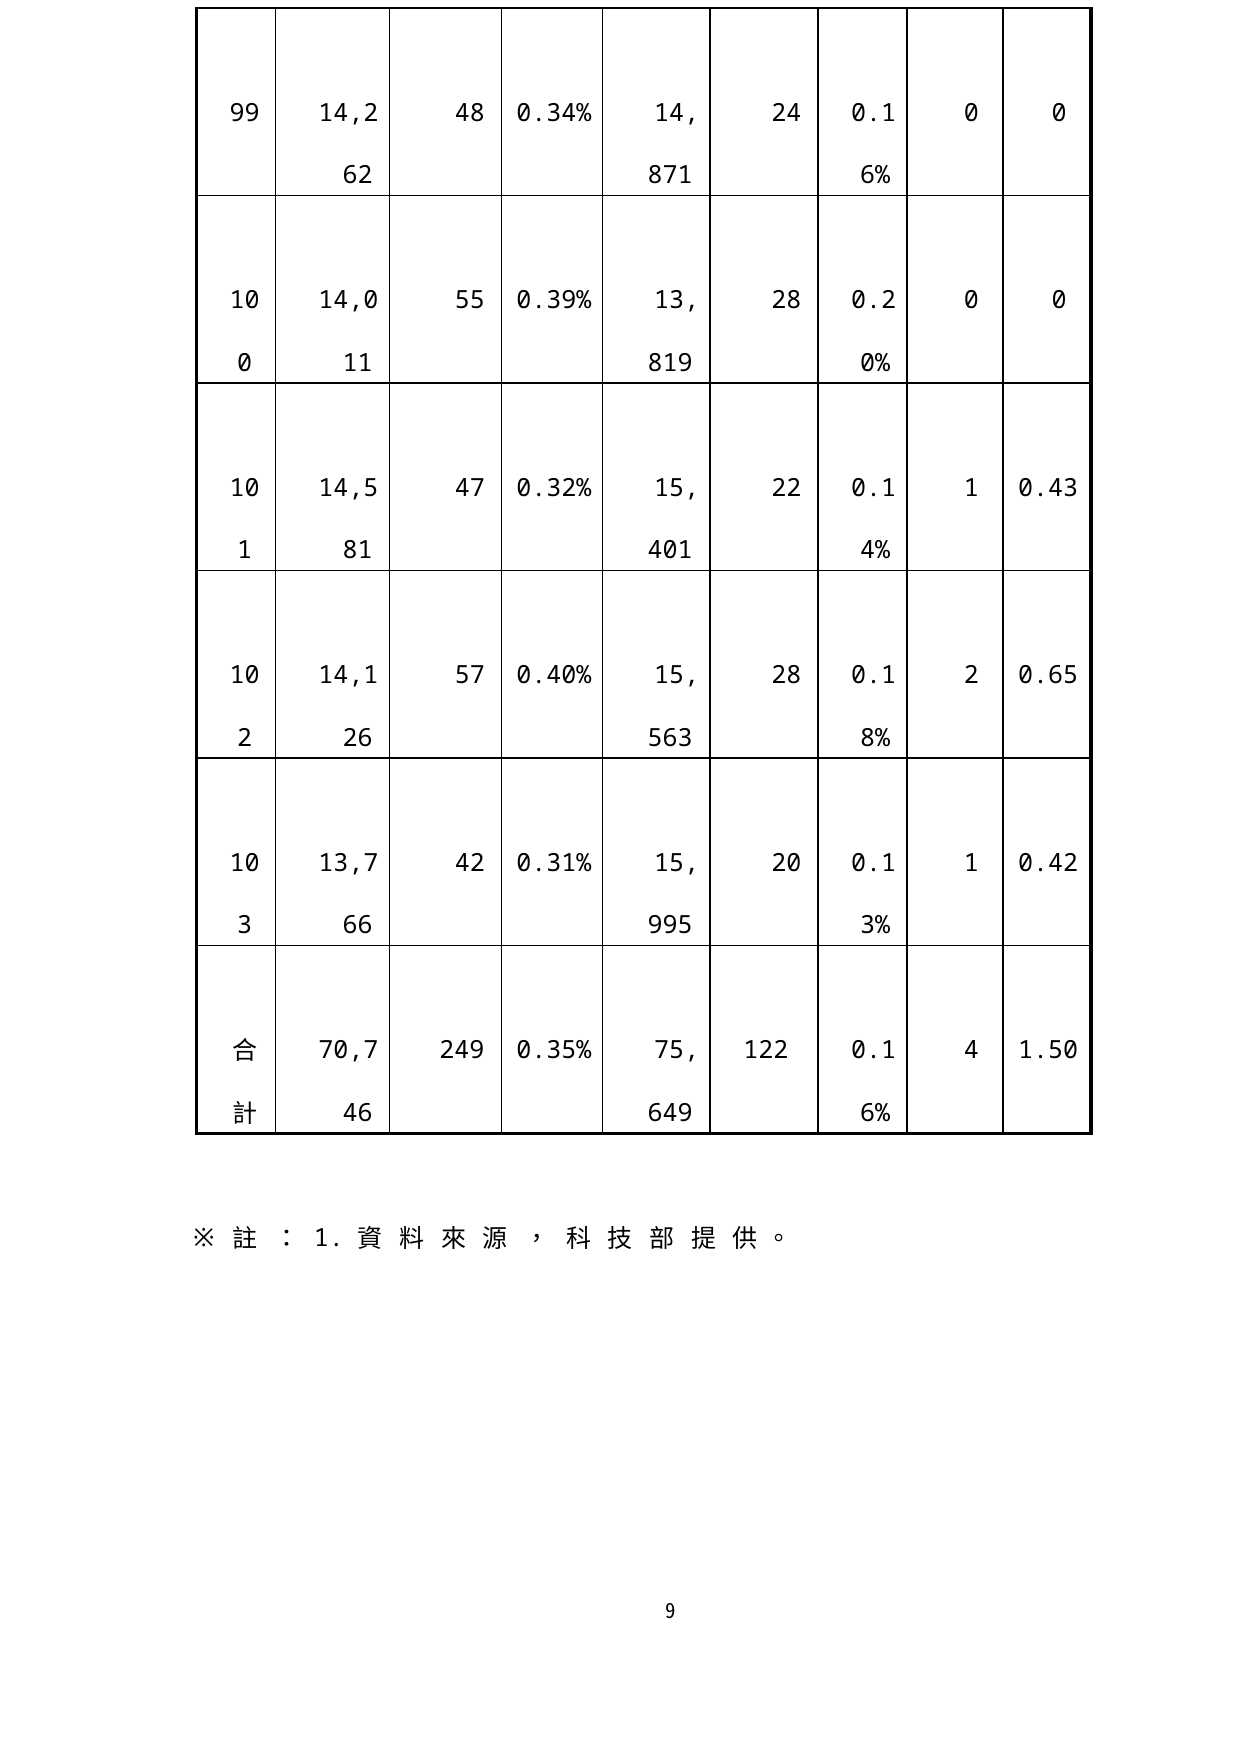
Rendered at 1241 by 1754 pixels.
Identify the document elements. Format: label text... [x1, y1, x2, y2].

table_cell 14,262 [276, 9, 389, 194]
table_cell 47 [390, 384, 501, 569]
table_cell 70,746 [276, 946, 389, 1132]
table_cell 0.65 [1004, 571, 1089, 757]
table_cell 103 [198, 759, 275, 944]
table_cell 0 [908, 9, 1002, 194]
table_cell 0.16% [819, 9, 906, 194]
table_cell 0 [1004, 196, 1089, 382]
table_cell 28 [711, 571, 817, 757]
table_cell 15,563 [603, 571, 709, 757]
table_cell 0 [1004, 9, 1089, 194]
table_cell 1 [908, 384, 1002, 569]
table_cell 22 [711, 384, 817, 569]
table_cell 28 [711, 196, 817, 382]
table_cell 0.39% [502, 196, 602, 382]
table_cell 99 [198, 9, 275, 194]
table_cell 0.34% [502, 9, 602, 194]
table_cell 101 [198, 384, 275, 569]
table_cell 1.50 [1004, 946, 1089, 1132]
table_cell 42 [390, 759, 501, 944]
table_cell 13,819 [603, 196, 709, 382]
table_cell 0 [908, 196, 1002, 382]
table_cell 14,126 [276, 571, 389, 757]
table_cell 75,649 [603, 946, 709, 1132]
table_cell 14,871 [603, 9, 709, 194]
table_cell 100 [198, 196, 275, 382]
table_cell 57 [390, 571, 501, 757]
table_cell 0.43 [1004, 384, 1089, 569]
table_cell 0.40% [502, 571, 602, 757]
table_cell 0.18% [819, 571, 906, 757]
table_cell 0.16% [819, 946, 906, 1132]
table_cell 102 [198, 571, 275, 757]
table_cell 15,401 [603, 384, 709, 569]
table_cell 55 [390, 196, 501, 382]
table_cell 4 [908, 946, 1002, 1132]
text ※註：1.資料來源，科技部提供。 [183, 1194, 1058, 1257]
table_cell 15,995 [603, 759, 709, 944]
table_cell 合計 [198, 946, 275, 1132]
table_cell 122 [711, 946, 817, 1132]
table_cell 0.14% [819, 384, 906, 569]
table_cell 0.35% [502, 946, 602, 1132]
table_cell 0.20% [819, 196, 906, 382]
table_cell 1 [908, 759, 1002, 944]
table_cell 0.13% [819, 759, 906, 944]
table_cell 20 [711, 759, 817, 944]
table_cell 0.42 [1004, 759, 1089, 944]
table_cell 249 [390, 946, 501, 1132]
table_cell 0.32% [502, 384, 602, 569]
table_cell 48 [390, 9, 501, 194]
table_cell 2 [908, 571, 1002, 757]
table_cell 0.31% [502, 759, 602, 944]
table_cell 14,581 [276, 384, 389, 569]
table_cell 24 [711, 9, 817, 194]
table_cell 13,766 [276, 759, 389, 944]
table_cell 14,011 [276, 196, 389, 382]
